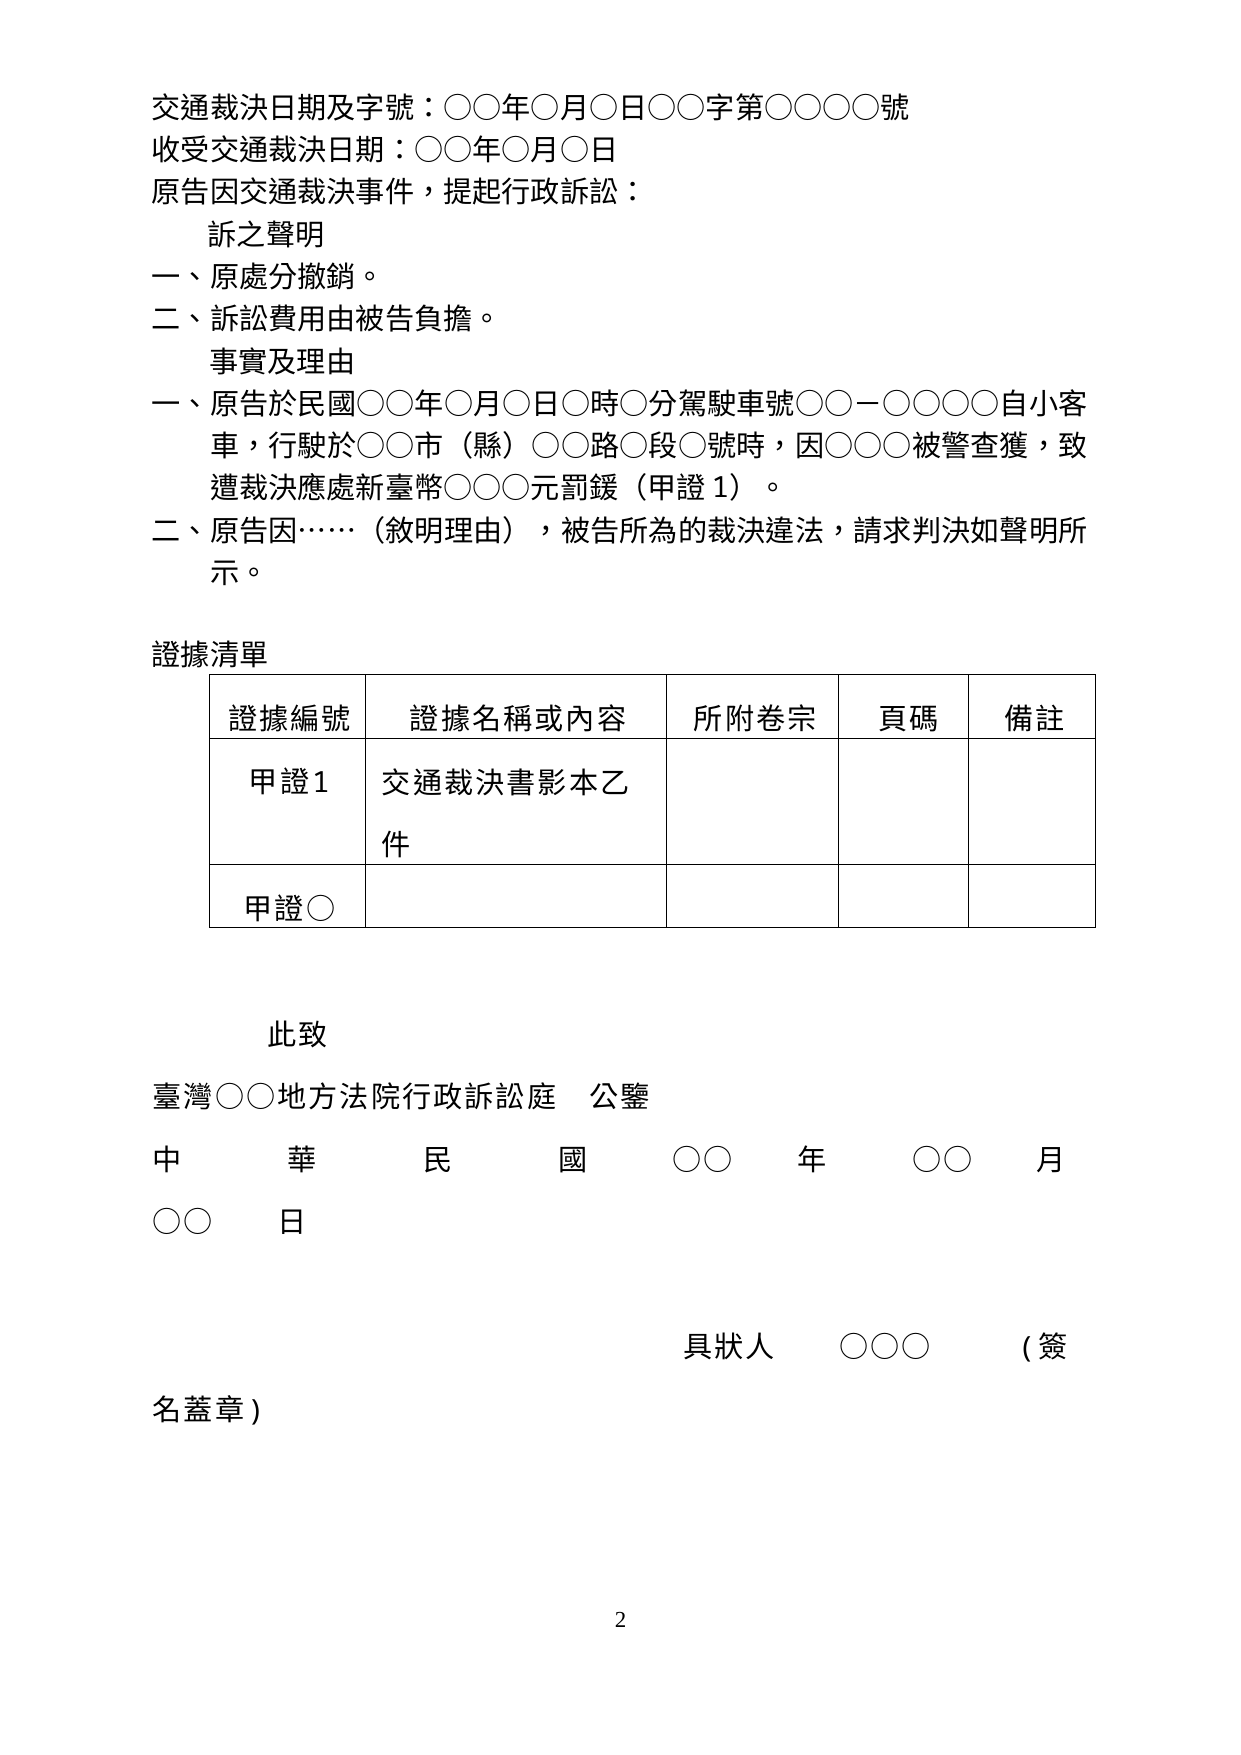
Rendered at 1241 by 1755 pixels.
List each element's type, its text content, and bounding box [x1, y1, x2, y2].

table_header 所附卷宗 [667, 675, 838, 738]
text 交通裁決日期及字號：○○年○月○日○○字第○○○○號 [151, 84, 1089, 127]
text 臺灣○○地方法院行政訴訟庭 公鑒 [151, 1053, 1089, 1116]
text 二、訴訟費用由被告負擔。 [151, 296, 1089, 338]
text 原告因交通裁決事件，提起行政訴訟： [151, 169, 1089, 211]
table_header 證據名稱或內容 [366, 675, 666, 738]
table_header 證據編號 [210, 675, 365, 738]
text 訴之聲明 [172, 211, 1089, 254]
table_cell [969, 739, 1095, 864]
table_cell [366, 865, 666, 927]
table_cell [839, 865, 968, 927]
text 證據清單 [151, 632, 1089, 674]
text 具狀人 ○○○ (簽名蓋章) [151, 1303, 1089, 1428]
text 收受交通裁決日期：○○年○月○日 [151, 127, 1089, 169]
table_cell [667, 865, 838, 927]
table_cell [839, 739, 968, 864]
table_cell [667, 739, 838, 864]
table_cell 甲證1 [210, 739, 365, 864]
text 一、原告於民國○○年○月○日○時○分駕駛車號○○－○○○○自小客車，行駛於○○市（縣）○○路○段○號時，因○○○被警查獲，致遭裁決應處新臺幣○○○元罰鍰（甲證1）。 [151, 381, 1089, 507]
table_header 頁碼 [839, 675, 968, 738]
table_cell 甲證○ [210, 865, 365, 927]
text 中 華 民 國 ○○ 年 ○○ 月 ○○ 日 [151, 1116, 1089, 1241]
text 一、原處分撤銷。 [151, 254, 1089, 296]
text 二、原告因……（敘明理由），被告所為的裁決違法，請求判決如聲明所示。 [151, 507, 1089, 592]
text 事實及理由 [172, 338, 1089, 381]
table_cell [969, 865, 1095, 927]
table_cell 交通裁決書影本乙件 [366, 739, 666, 864]
table_header 備註 [969, 675, 1095, 738]
text 此致 [151, 991, 1089, 1053]
